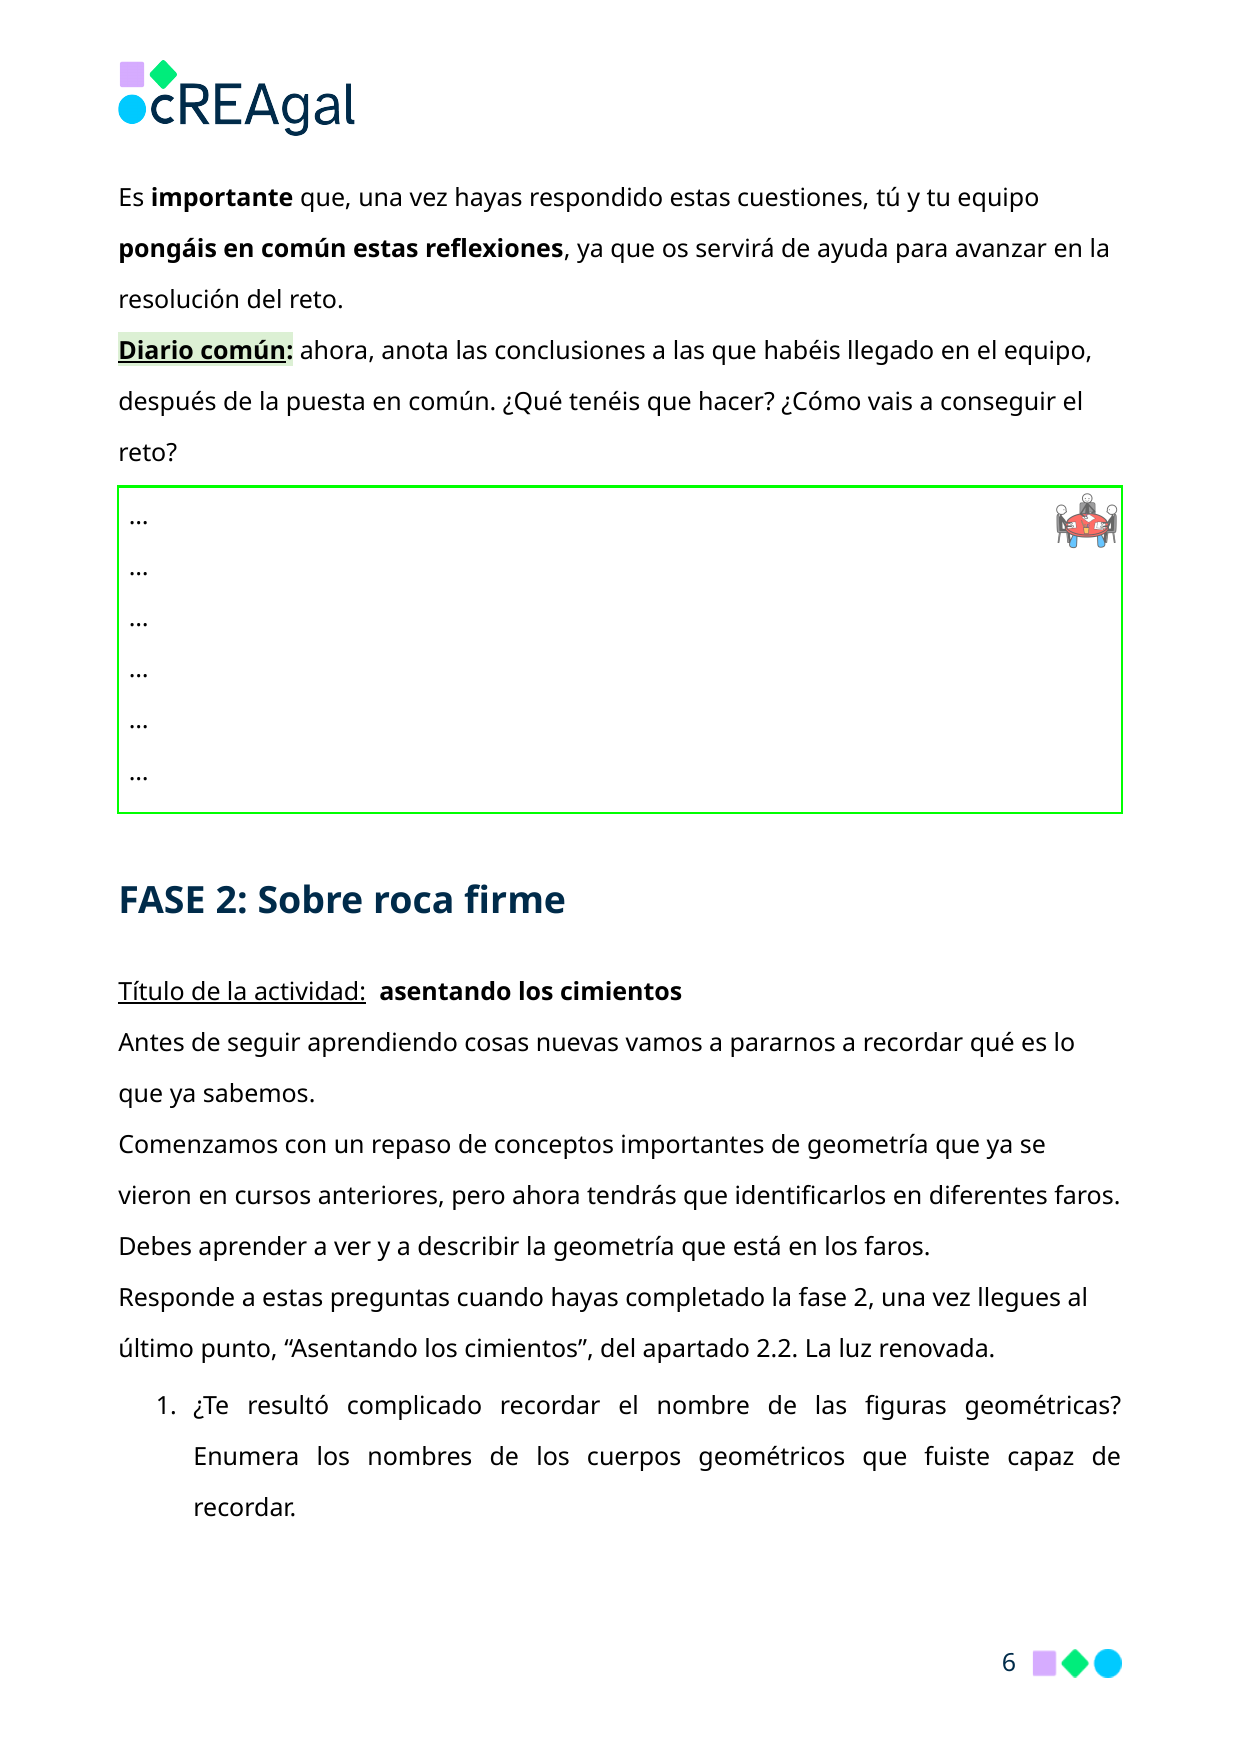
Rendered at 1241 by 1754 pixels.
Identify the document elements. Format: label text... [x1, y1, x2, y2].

text Responde a estas preguntas cuando hayas completado la fase 2, una vez llegues al último punto, “Asentando los cimientos”, del apartado 2.2. La luz renovada. [118, 1279, 1122, 1364]
text Comenzamos con un repaso de conceptos importantes de geometría que ya se vieron en cursos anteriores, pero ahora tendrás que identificarlos en diferentes faros. [118, 1126, 1122, 1211]
picture [118, 60, 355, 136]
text Es importante que, una vez hayas respondido estas cuestiones, tú y tu equipo pongáis en común estas reflexiones, ya que os servirá de ayuda para avanzar en la resolución del reto. [118, 179, 1122, 315]
picture [1112, 1649, 1122, 1660]
table_header … … … … … … [119, 488, 1121, 812]
text Título de la actividad: asentando los cimientos [118, 973, 1122, 1007]
text Diario común: ahora, anota las conclusiones a las que habéis llegado en el equipo, después de la puesta en común. ¿Qué tenéis que hacer? ¿Cómo vais a conseguir el reto? [118, 332, 1122, 468]
text Debes aprender a ver y a describir la geometría que está en los faros. [118, 1228, 1122, 1262]
picture [1111, 1666, 1122, 1678]
text Antes de seguir aprendiendo cosas nuevas vamos a pararnos a recordar qué es lo que ya sabemos. [118, 1024, 1122, 1109]
picture [1032, 1649, 1105, 1678]
list ¿Te resultó complicado recordar el nombre de las figuras geométricas? Enumera los nombres de los cuerpos geométricos que fuiste capaz de recordar. [156, 1387, 1122, 1524]
subtitle FASE 2: Sobre roca firme [118, 873, 1122, 924]
